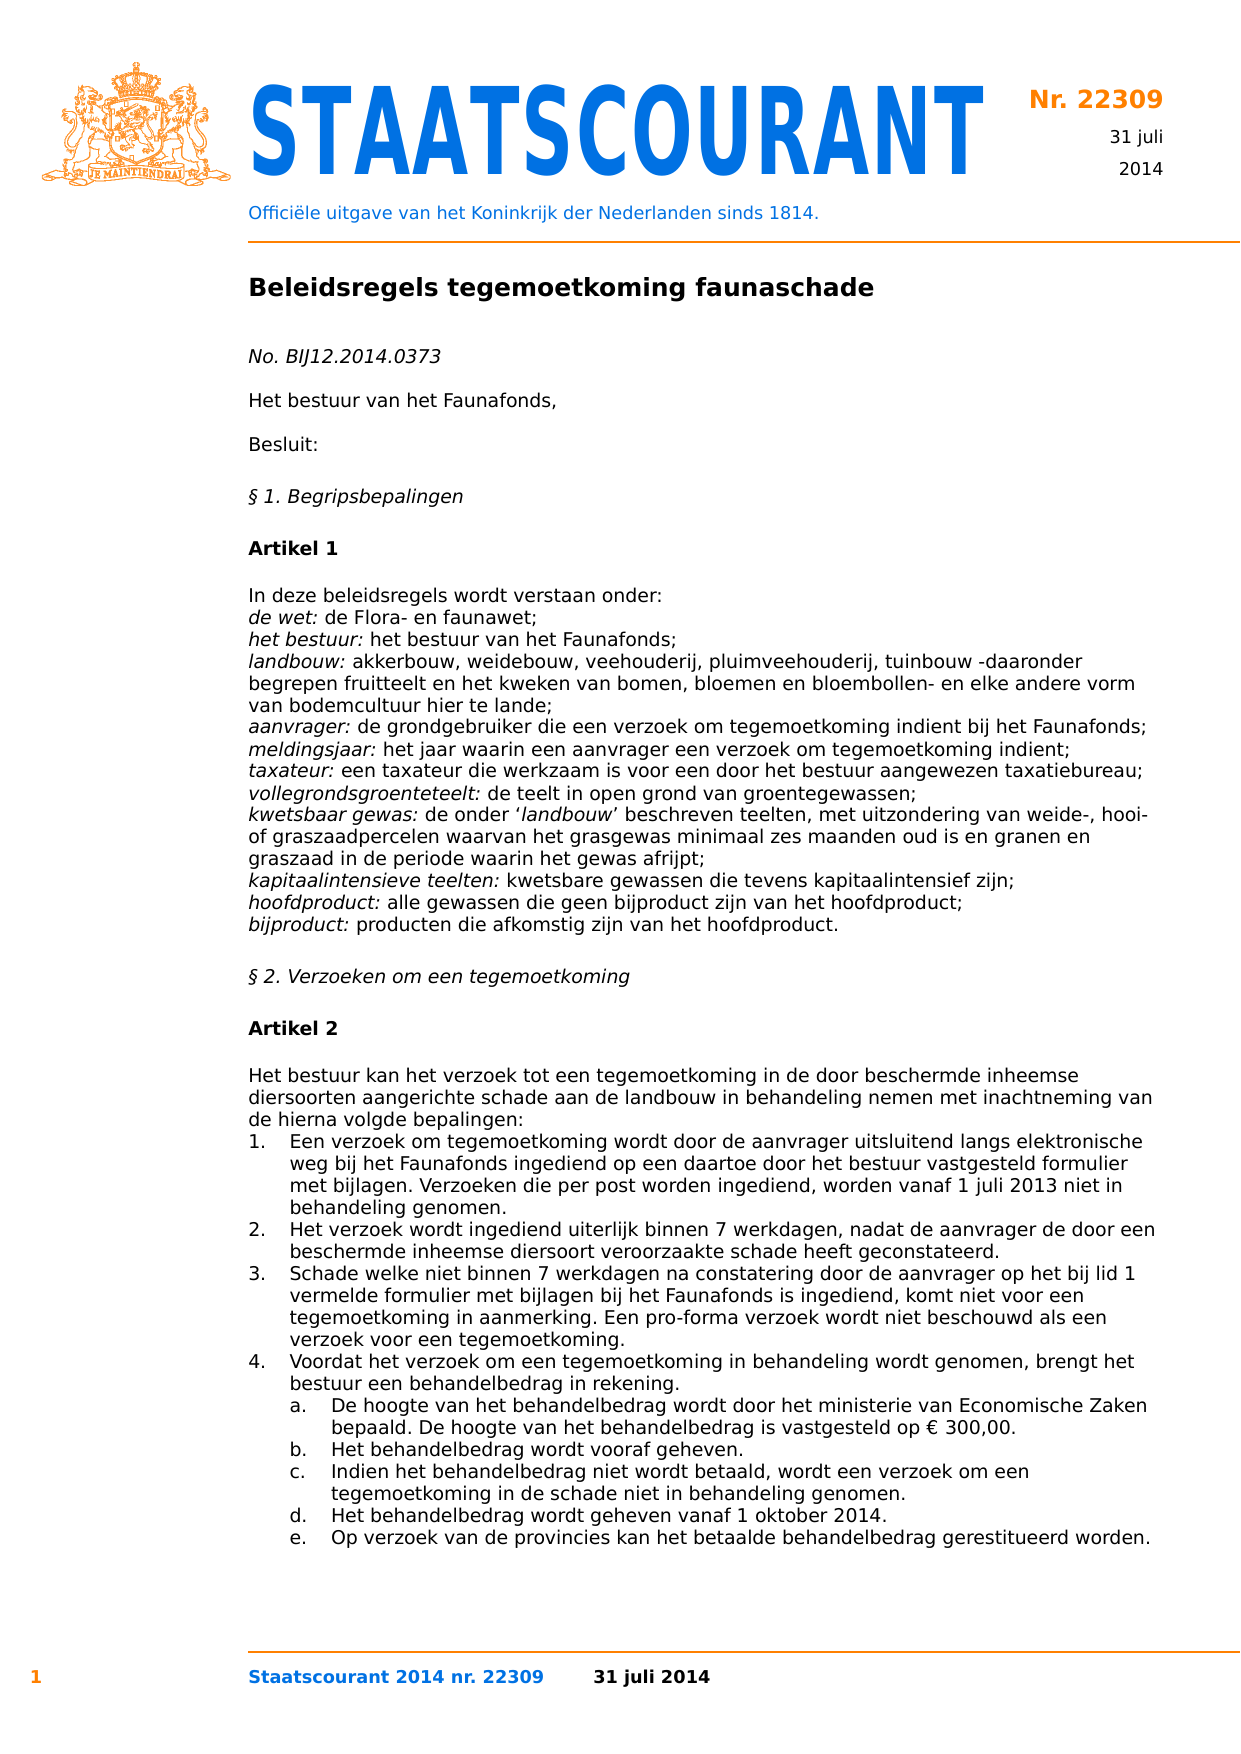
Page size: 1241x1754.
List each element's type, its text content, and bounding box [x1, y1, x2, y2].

text 1. Een verzoek om tegemoetkoming wordt door de aanvrager uitsluitend langs elektronische weg bij het Faunafonds ingediend op een daartoe door het bestuur vastgesteld formulier met bijlagen. Verzoeken die per post worden ingediend, worden vanaf 1 juli 2013 niet in behandeling genomen. [248, 1131, 1163, 1219]
text meldingsjaar: het jaar waarin een aanvrager een verzoek om tegemoetkoming indient; [248, 738, 1163, 760]
text de wet: de Flora- en faunawet; [248, 607, 1163, 628]
text taxateur: een taxateur die werkzaam is voor een door het bestuur aangewezen taxatiebureau; [248, 760, 1163, 782]
text 3. Schade welke niet binnen 7 werkdagen na constatering door de aanvrager op het bij lid 1 vermelde formulier met bijlagen bij het Faunafonds is ingediend, komt niet voor een tegemoetkoming in aanmerking. Een pro-forma verzoek wordt niet beschouwd als een verzoek voor een tegemoetkoming. [248, 1263, 1163, 1351]
text a. De hoogte van het behandelbedrag wordt door het ministerie van Economische Zaken bepaald. De hoogte van het behandelbedrag is vastgesteld op € 300,00. [289, 1395, 1163, 1439]
text hoofdproduct: alle gewassen die geen bijproduct zijn van het hoofdproduct; [248, 892, 1163, 914]
text Het bestuur van het Faunafonds, [248, 390, 1163, 412]
text Het bestuur kan het verzoek tot een tegemoetkoming in de door beschermde inheemse diersoorten aangerichte schade aan de landbouw in behandeling nemen met inachtneming van de hierna volgde bepalingen: [248, 1065, 1163, 1131]
subtitle Artikel 2 [248, 1018, 1163, 1040]
text d. Het behandelbedrag wordt geheven vanaf 1 oktober 2014. [289, 1505, 1163, 1527]
table_cell Officiële uitgave van het Koninkrijk der Nederlanden sinds 1814. [248, 203, 1240, 241]
text vollegrondsgroenteteelt: de teelt in open grond van groentegewassen; [248, 782, 1163, 804]
text aanvrager: de grondgebruiker die een verzoek om tegemoetkoming indient bij het Faunafonds; [248, 716, 1163, 738]
table_cell 2014 [998, 153, 1240, 203]
text 4. Voordat het verzoek om een tegemoetkoming in behandeling wordt genomen, brengt het bestuur een behandelbedrag in rekening. [248, 1351, 1163, 1395]
subtitle § 2. Verzoeken om een tegemoetkoming [248, 966, 1163, 988]
picture [41, 62, 231, 186]
table_header STAATSCOURANT [248, 62, 998, 203]
text kwetsbaar gewas: de onder ‘landbouw’ beschreven teelten, met uitzondering van weide-, hooi- of graszaadpercelen waarvan het grasgewas minimaal zes maanden oud is en granen en graszaad in de periode waarin het gewas afrijpt; [248, 804, 1163, 870]
text b. Het behandelbedrag wordt vooraf geheven. [289, 1439, 1163, 1461]
text het bestuur: het bestuur van het Faunafonds; [248, 628, 1163, 651]
subtitle Artikel 1 [248, 538, 1163, 559]
text bijproduct: producten die afkomstig zijn van het hoofdproduct. [248, 914, 1163, 936]
text No. BIJ12.2014.0373 [248, 346, 1163, 368]
text kapitaalintensieve teelten: kwetsbare gewassen die tevens kapitaalintensief zijn; [248, 870, 1163, 892]
subtitle § 1. Begripsbepalingen [248, 486, 1163, 508]
text e. Op verzoek van de provincies kan het betaalde behandelbedrag gerestitueerd worden. [289, 1527, 1163, 1549]
table_header [25, 62, 248, 241]
table_header Nr. 22309 [998, 62, 1240, 121]
text c. Indien het behandelbedrag niet wordt betaald, wordt een verzoek om een tegemoetkoming in de schade niet in behandeling genomen. [289, 1461, 1163, 1505]
text 2. Het verzoek wordt ingediend uiterlijk binnen 7 werkdagen, nadat de aanvrager de door een beschermde inheemse diersoort veroorzaakte schade heeft geconstateerd. [248, 1219, 1163, 1263]
text landbouw: akkerbouw, weidebouw, veehouderij, pluimveehouderij, tuinbouw -daaronder begrepen fruitteelt en het kweken van bomen, bloemen en bloembollen- en elke andere vorm van bodemcultuur hier te lande; [248, 651, 1163, 716]
text Besluit: [248, 434, 1163, 456]
table_cell 31 juli [998, 121, 1240, 153]
text In deze beleidsregels wordt verstaan onder: [248, 584, 1163, 607]
subtitle Beleidsregels tegemoetkoming faunaschade [248, 273, 1163, 302]
